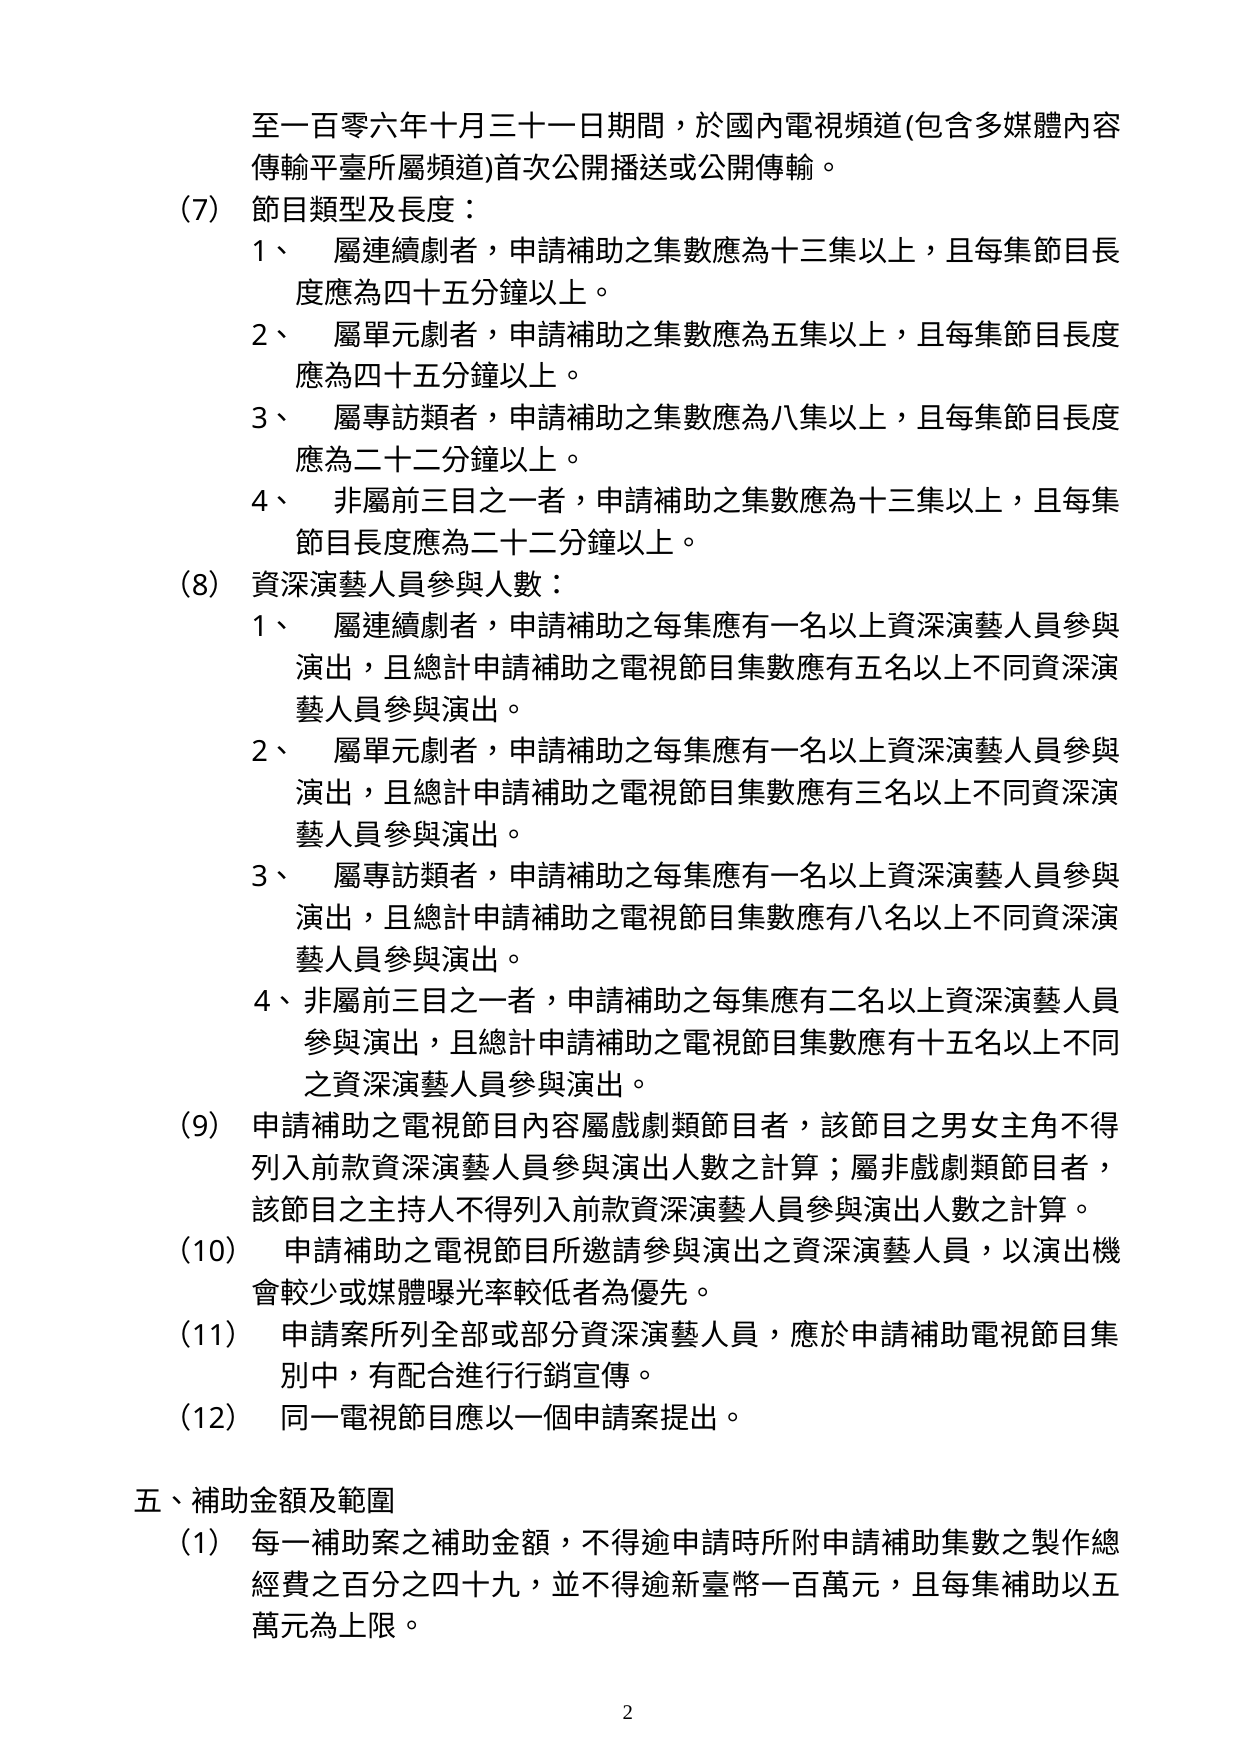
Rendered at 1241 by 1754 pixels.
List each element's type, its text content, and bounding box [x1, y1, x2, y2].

list 非屬前三目之一者，申請補助之每集應有二名以上資深演藝人員參與演出，且總計申請補助之電視節目集數應有十五名以上不同之資深演藝人員參與演出。 [253, 978, 1122, 1103]
list 申請補助之電視節目所邀請參與演出之資深演藝人員，以演出機會較少或媒體曝光率較低者為優先。 [162, 1228, 1122, 1312]
list 非屬前三目之一者，申請補助之集數應為十三集以上，且每集節目長度應為二十二分鐘以上。 [251, 478, 1122, 562]
list 同一電視節目應以一個申請案提出。 [162, 1395, 1122, 1437]
list 節目類型及長度： [162, 187, 1122, 228]
list 屬專訪類者，申請補助之每集應有一名以上資深演藝人員參與演出，且總計申請補助之電視節目集數應有八名以上不同資深演藝人員參與演出。 [251, 853, 1122, 978]
list 申請案所列全部或部分資深演藝人員，應於申請補助電視節目集別中，有配合進行行銷宣傳。 [162, 1312, 1122, 1395]
list 資深演藝人員參與人數： [162, 562, 1122, 603]
list 屬連續劇者，申請補助之每集應有一名以上資深演藝人員參與演出，且總計申請補助之電視節目集數應有五名以上不同資深演藝人員參與演出。 [251, 603, 1122, 728]
list 屬單元劇者，申請補助之每集應有一名以上資深演藝人員參與演出，且總計申請補助之電視節目集數應有三名以上不同資深演藝人員參與演出。 [251, 728, 1122, 853]
list 申請補助之電視節目內容屬戲劇類節目者，該節目之男女主角不得列入前款資深演藝人員參與演出人數之計算；屬非戲劇類節目者，該節目之主持人不得列入前款資深演藝人員參與演出人數之計算。 [162, 1103, 1122, 1228]
list 屬專訪類者，申請補助之集數應為八集以上，且每集節目長度應為二十二分鐘以上。 [251, 395, 1122, 478]
list 屬單元劇者，申請補助之集數應為五集以上，且每集節目長度應為四十五分鐘以上。 [251, 312, 1122, 395]
list 屬連續劇者，申請補助之集數應為十三集以上，且每集節目長度應為四十五分鐘以上。 [251, 228, 1122, 312]
list 每一補助案之補助金額，不得逾申請時所附申請補助集數之製作總經費之百分之四十九，並不得逾新臺幣一百萬元，且每集補助以五萬元為上限。 [162, 1520, 1122, 1645]
list 至一百零六年十月三十一日期間，於國內電視頻道(包含多媒體內容傳輸平臺所屬頻道)首次公開播送或公開傳輸。 [162, 103, 1122, 187]
text 五、補助金額及範圍 [133, 1478, 1122, 1520]
